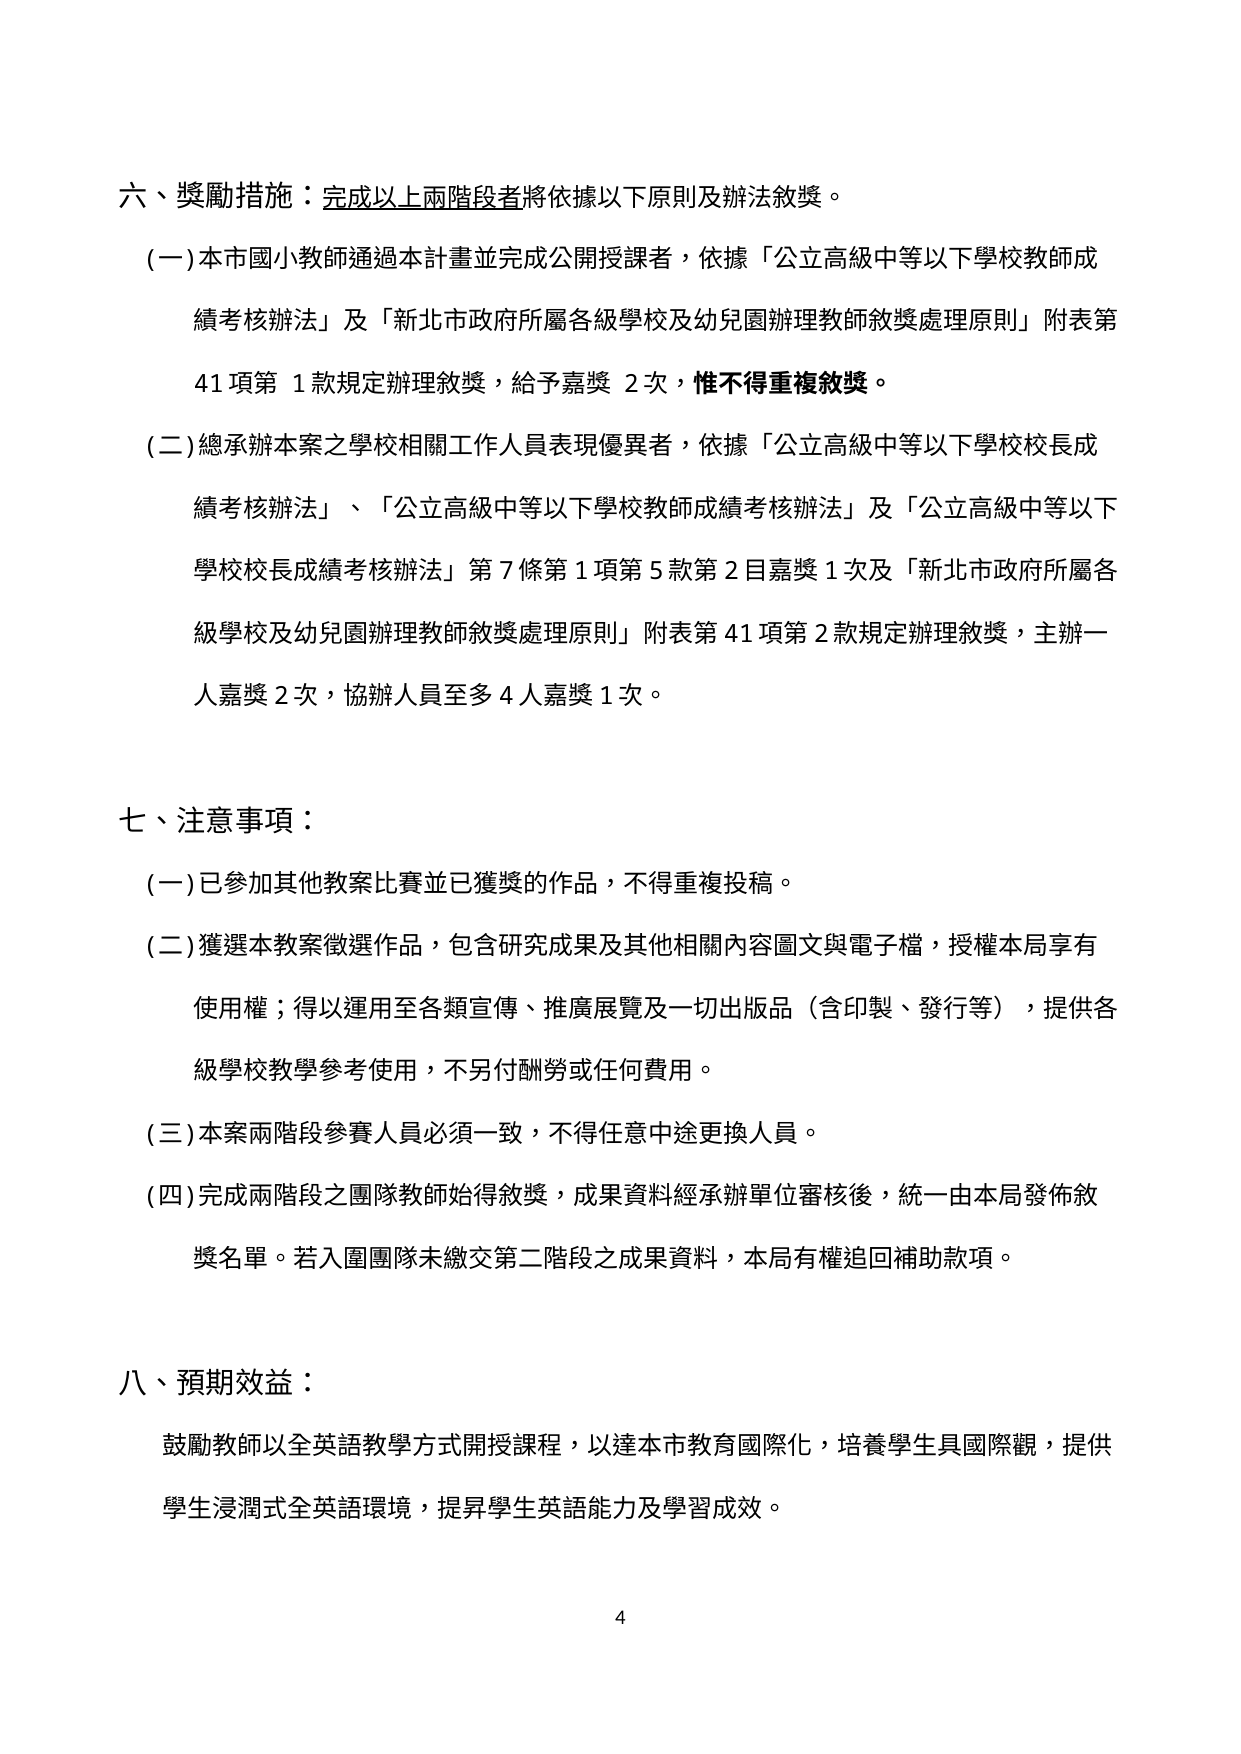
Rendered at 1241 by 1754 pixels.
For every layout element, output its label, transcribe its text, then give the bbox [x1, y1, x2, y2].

text (四)完成兩階段之團隊教師始得敘獎，成果資料經承辦單位審核後，統一由本局發佈敘獎名單。若入圍團隊未繳交第二階段之成果資料，本局有權追回補助款項。 [143, 1152, 1122, 1277]
text 鼓勵教師以全英語教學方式開授課程，以達本市教育國際化，培養學生具國際觀，提供學生浸潤式全英語環境，提昇學生英語能力及學習成效。 [162, 1402, 1122, 1527]
text (一)本市國小教師通過本計畫並完成公開授課者，依據「公立高級中等以下學校教師成績考核辦法」及「新北市政府所屬各級學校及幼兒園辦理教師敘獎處理原則」附表第41項第 1款規定辦理敘獎，給予嘉獎 2次，惟不得重複敘獎。 [143, 214, 1122, 402]
text (二)總承辦本案之學校相關工作人員表現優異者，依據「公立高級中等以下學校校長成績考核辦法」、「公立高級中等以下學校教師成績考核辦法」及「公立高級中等以下學校校長成績考核辦法」第7條第1項第5款第2目嘉獎1次及「新北市政府所屬各級學校及幼兒園辦理教師敘獎處理原則」附表第41項第2款規定辦理敘獎，主辦一人嘉獎2次，協辦人員至多4人嘉獎1次。 [143, 402, 1122, 714]
text 六、獎勵措施：完成以上兩階段者將依據以下原則及辦法敘獎。 [118, 152, 1122, 214]
text (二)獲選本教案徵選作品，包含研究成果及其他相關內容圖文與電子檔，授權本局享有使用權；得以運用至各類宣傳、推廣展覽及一切出版品（含印製、發行等），提供各級學校教學參考使用，不另付酬勞或任何費用。 [143, 902, 1122, 1089]
text (三)本案兩階段參賽人員必須一致，不得任意中途更換人員。 [143, 1089, 1122, 1152]
text 七、注意事項： [118, 777, 1122, 839]
text 八、預期效益： [118, 1339, 1122, 1402]
text (一)已參加其他教案比賽並已獲獎的作品，不得重複投稿。 [143, 839, 1122, 902]
